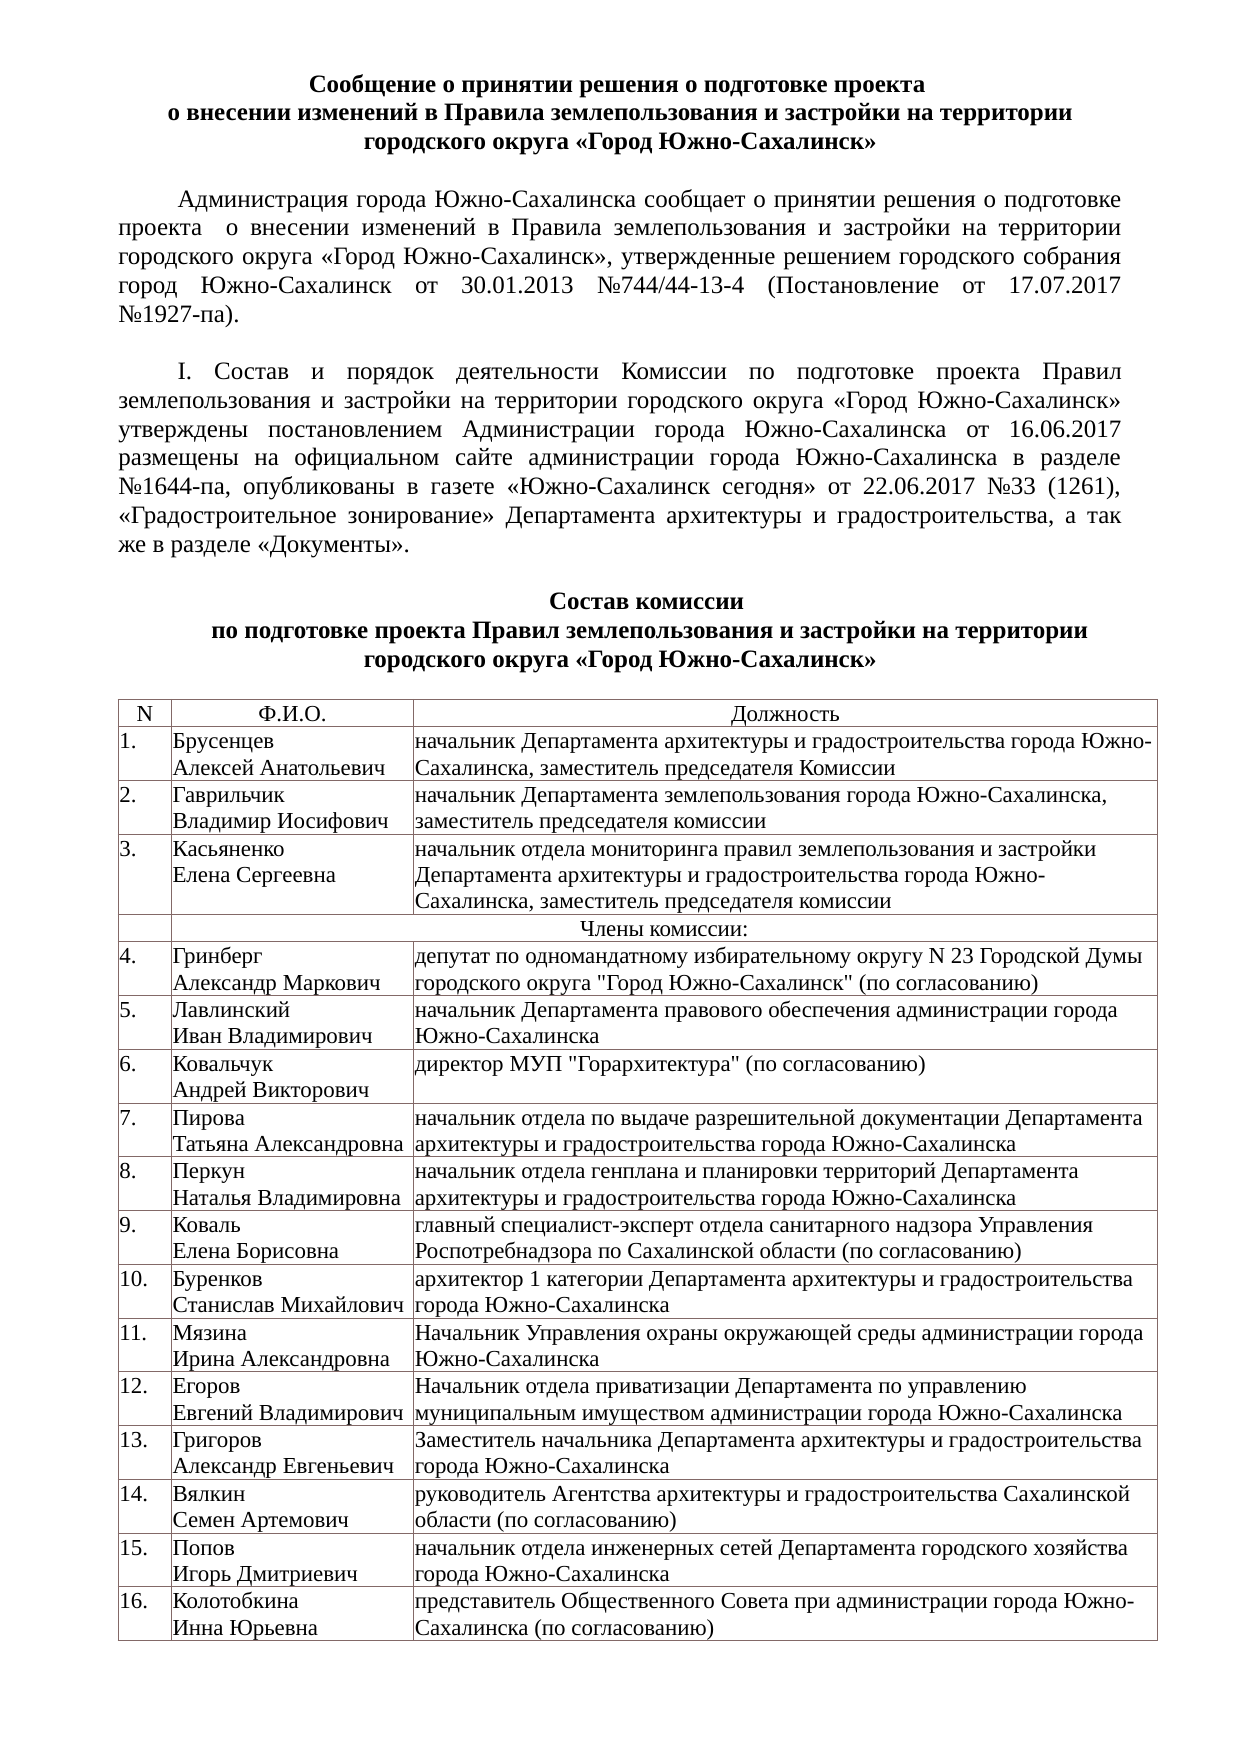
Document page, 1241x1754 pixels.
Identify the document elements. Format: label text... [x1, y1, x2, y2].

table_cell 14. [119, 1480, 171, 1532]
text Сообщение о принятии решения о подготовке проекта [118, 69, 1122, 97]
table_cell 10. [119, 1265, 171, 1317]
table_cell 4. [119, 942, 171, 995]
table_cell Гаврильчик Владимир Иосифович [172, 781, 413, 834]
table_cell Григоров Александр Евгеньевич [172, 1426, 413, 1479]
table_cell начальник Департамента правового обеспечения администрации города Южно-Сахалинска [414, 996, 1157, 1049]
text о внесении изменений в Правила землепользования и застройки на территории городского округа «Город Южно-Сахалинск» [118, 97, 1122, 155]
table_cell Перкун Наталья Владимировна [172, 1157, 413, 1210]
table_cell руководитель Агентства архитектуры и градостроительства Сахалинской области (по согласованию) [414, 1480, 1157, 1532]
table_cell 2. [119, 781, 171, 834]
table_cell начальник отдела по выдаче разрешительной документации Департамента архитектуры и градостроительства города Южно-Сахалинска [414, 1104, 1157, 1156]
table_header N [119, 700, 171, 726]
table_cell 8. [119, 1157, 171, 1210]
table_cell 9. [119, 1211, 171, 1264]
table_cell 15. [119, 1534, 171, 1586]
table_cell Коваль Елена Борисовна [172, 1211, 413, 1264]
table_cell Начальник Управления охраны окружающей среды администрации города Южно-Сахалинска [414, 1319, 1157, 1371]
table_cell 12. [119, 1372, 171, 1425]
text Администрация города Южно-Сахалинска сообщает о принятии решения о подготовке проекта о внесении изменений в Правила землепользования и застройки на территории городского округа «Город Южно-Сахалинск», утвержденные решением городского собрания город Южно-Сахалинск от 30.01.2013 №744/44-13-4 (Постановление от 17.07.2017 №1927-па). [118, 184, 1122, 327]
table_cell Гринберг Александр Маркович [172, 942, 413, 995]
table_cell 1. [119, 727, 171, 780]
text по подготовке проекта Правил землепользования и застройки на территории городского округа «Город Южно-Сахалинск» [118, 615, 1122, 672]
table_cell 11. [119, 1319, 171, 1371]
table_cell 16. [119, 1587, 171, 1640]
table_cell начальник отдела инженерных сетей Департамента городского хозяйства города Южно-Сахалинска [414, 1534, 1157, 1586]
table_cell начальник отдела мониторинга правил землепользования и застройки Департамента архитектуры и градостроительства города Южно-Сахалинска, заместитель председателя комиссии [414, 835, 1157, 914]
table_cell [119, 915, 171, 941]
table_cell Егоров Евгений Владимирович [172, 1372, 413, 1425]
table_cell Начальник отдела приватизации Департамента по управлению муниципальным имуществом администрации города Южно-Сахалинска [414, 1372, 1157, 1425]
table_cell директор МУП "Горархитектура" (по согласованию) [414, 1050, 1157, 1102]
table_cell Вялкин Семен Артемович [172, 1480, 413, 1532]
table_cell Касьяненко Елена Сергеевна [172, 835, 413, 914]
table_cell 6. [119, 1050, 171, 1102]
table_cell архитектор 1 категории Департамента архитектуры и градостроительства города Южно-Сахалинска [414, 1265, 1157, 1317]
table_cell Лавлинский Иван Владимирович [172, 996, 413, 1049]
table_cell Попов Игорь Дмитриевич [172, 1534, 413, 1586]
table_cell Ковальчук Андрей Викторович [172, 1050, 413, 1102]
table_cell депутат по одномандатному избирательному округу N 23 Городской Думы городского округа "Город Южно-Сахалинск" (по согласованию) [414, 942, 1157, 995]
table_header Должность [414, 700, 1157, 726]
table_cell начальник Департамента землепользования города Южно-Сахалинска, заместитель председателя комиссии [414, 781, 1157, 834]
table_header Ф.И.О. [172, 700, 413, 726]
table_cell Заместитель начальника Департамента архитектуры и градостроительства города Южно-Сахалинска [414, 1426, 1157, 1479]
table_cell Колотобкина Инна Юрьевна [172, 1587, 413, 1640]
text Состав комиссии [118, 586, 1122, 615]
table_cell Брусенцев Алексей Анатольевич [172, 727, 413, 780]
table_cell Буренков Станислав Михайлович [172, 1265, 413, 1317]
table_cell начальник Департамента архитектуры и градостроительства города Южно-Сахалинска, заместитель председателя Комиссии [414, 727, 1157, 780]
table_cell 3. [119, 835, 171, 914]
table_cell Пирова Татьяна Александровна [172, 1104, 413, 1156]
table_cell 5. [119, 996, 171, 1049]
table_cell начальник отдела генплана и планировки территорий Департамента архитектуры и градостроительства города Южно-Сахалинска [414, 1157, 1157, 1210]
table_cell 7. [119, 1104, 171, 1156]
table_cell представитель Общественного Совета при администрации города Южно-Сахалинска (по согласованию) [414, 1587, 1157, 1640]
table_cell 13. [119, 1426, 171, 1479]
table_cell Члены комиссии: [172, 915, 1157, 941]
table_cell главный специалист-эксперт отдела санитарного надзора Управления Роспотребнадзора по Сахалинской области (по согласованию) [414, 1211, 1157, 1264]
table_cell Мязина Ирина Александровна [172, 1319, 413, 1371]
text I. Состав и порядок деятельности Комиссии по подготовке проекта Правил землепользования и застройки на территории городского округа «Город Южно-Сахалинск» утверждены постановлением Администрации города Южно-Сахалинска от 16.06.2017 размещены на официальном сайте администрации города Южно-Сахалинска в разделе №1644-па, опубликованы в газете «Южно-Сахалинск сегодня» от 22.06.2017 №33 (1261), «Градостроительное зонирование» Департамента архитектуры и градостроительства, а так же в разделе «Документы». [118, 356, 1122, 557]
